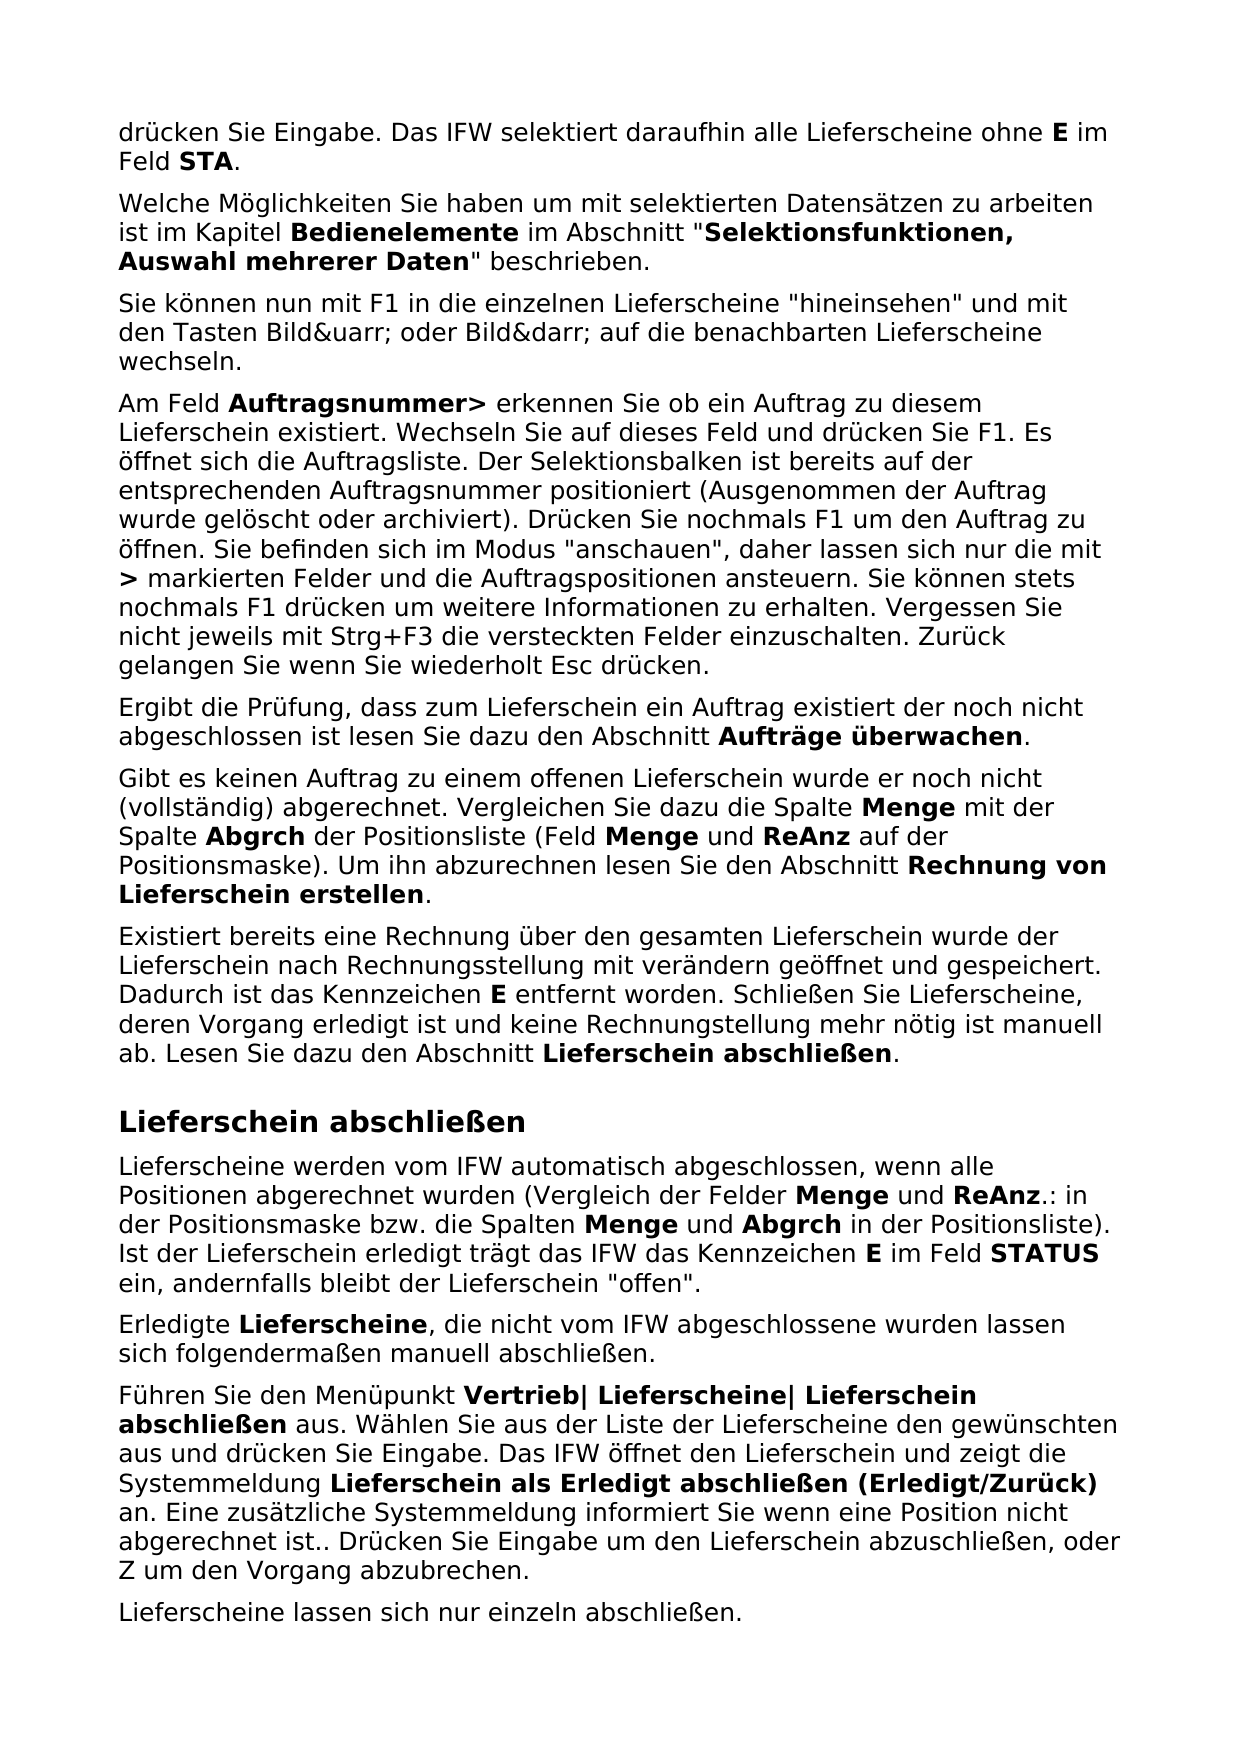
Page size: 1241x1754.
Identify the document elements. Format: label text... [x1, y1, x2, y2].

text drücken Sie Eingabe. Das IFW selektiert daraufhin alle Lieferscheine ohne E im Feld STA. [118, 118, 1122, 176]
subtitle Lieferschein abschließen [118, 1106, 1122, 1139]
text Welche Möglichkeiten Sie haben um mit selektierten Datensätzen zu arbeiten ist im Kapitel Bedienelemente im Abschnitt "Selektionsfunktionen, Auswahl mehrerer Daten" beschrieben. [118, 189, 1122, 276]
text Führen Sie den Menüpunkt Vertrieb| Lieferscheine| Lieferschein abschließen aus. Wählen Sie aus der Liste der Lieferscheine den gewünschten aus und drücken Sie Eingabe. Das IFW öffnet den Lieferschein und zeigt die Systemmeldung Lieferschein als Erledigt abschließen (Erledigt/Zurück) an. Eine zusätzliche Systemmeldung informiert Sie wenn eine Position nicht abgerechnet ist.. Drücken Sie Eingabe um den Lieferschein abzuschließen, oder Z um den Vorgang abzubrechen. [118, 1381, 1122, 1585]
text Existiert bereits eine Rechnung über den gesamten Lieferschein wurde der Lieferschein nach Rechnungsstellung mit verändern geöffnet und gespeichert. Dadurch ist das Kennzeichen E entfernt worden. Schließen Sie Lieferscheine, deren Vorgang erledigt ist und keine Rechnungstellung mehr nötig ist manuell ab. Lesen Sie dazu den Abschnitt Lieferschein abschließen. [118, 922, 1122, 1068]
text Gibt es keinen Auftrag zu einem offenen Lieferschein wurde er noch nicht (vollständig) abgerechnet. Vergleichen Sie dazu die Spalte Menge mit der Spalte Abgrch der Positionsliste (Feld Menge und ReAnz auf der Positionsmaske). Um ihn abzurechnen lesen Sie den Abschnitt Rechnung von Lieferschein erstellen. [118, 764, 1122, 910]
text Sie können nun mit F1 in die einzelnen Lieferscheine "hineinsehen" und mit den Tasten Bild&uarr; oder Bild&darr; auf die benachbarten Lieferscheine wechseln. [118, 289, 1122, 376]
text Ergibt die Prüfung, dass zum Lieferschein ein Auftrag existiert der noch nicht abgeschlossen ist lesen Sie dazu den Abschnitt Aufträge überwachen. [118, 693, 1122, 751]
text Am Feld Auftragsnummer> erkennen Sie ob ein Auftrag zu diesem Lieferschein existiert. Wechseln Sie auf dieses Feld und drücken Sie F1. Es öffnet sich die Auftragsliste. Der Selektionsbalken ist bereits auf der entsprechenden Auftragsnummer positioniert (Ausgenommen der Auftrag wurde gelöscht oder archiviert). Drücken Sie nochmals F1 um den Auftrag zu öffnen. Sie befinden sich im Modus "anschauen", daher lassen sich nur die mit > markierten Felder und die Auftragspositionen ansteuern. Sie können stets nochmals F1 drücken um weitere Informationen zu erhalten. Vergessen Sie nicht jeweils mit Strg+F3 die versteckten Felder einzuschalten. Zurück gelangen Sie wenn Sie wiederholt Esc drücken. [118, 389, 1122, 681]
text Lieferscheine lassen sich nur einzeln abschließen. [118, 1598, 1122, 1627]
text Erledigte Lieferscheine, die nicht vom IFW abgeschlossene wurden lassen sich folgendermaßen manuell abschließen. [118, 1310, 1122, 1369]
text Lieferscheine werden vom IFW automatisch abgeschlossen, wenn alle Positionen abgerechnet wurden (Vergleich der Felder Menge und ReAnz.: in der Positionsmaske bzw. die Spalten Menge und Abgrch in der Positionsliste). Ist der Lieferschein erledigt trägt das IFW das Kennzeichen E im Feld STATUS ein, andernfalls bleibt der Lieferschein "offen". [118, 1152, 1122, 1298]
